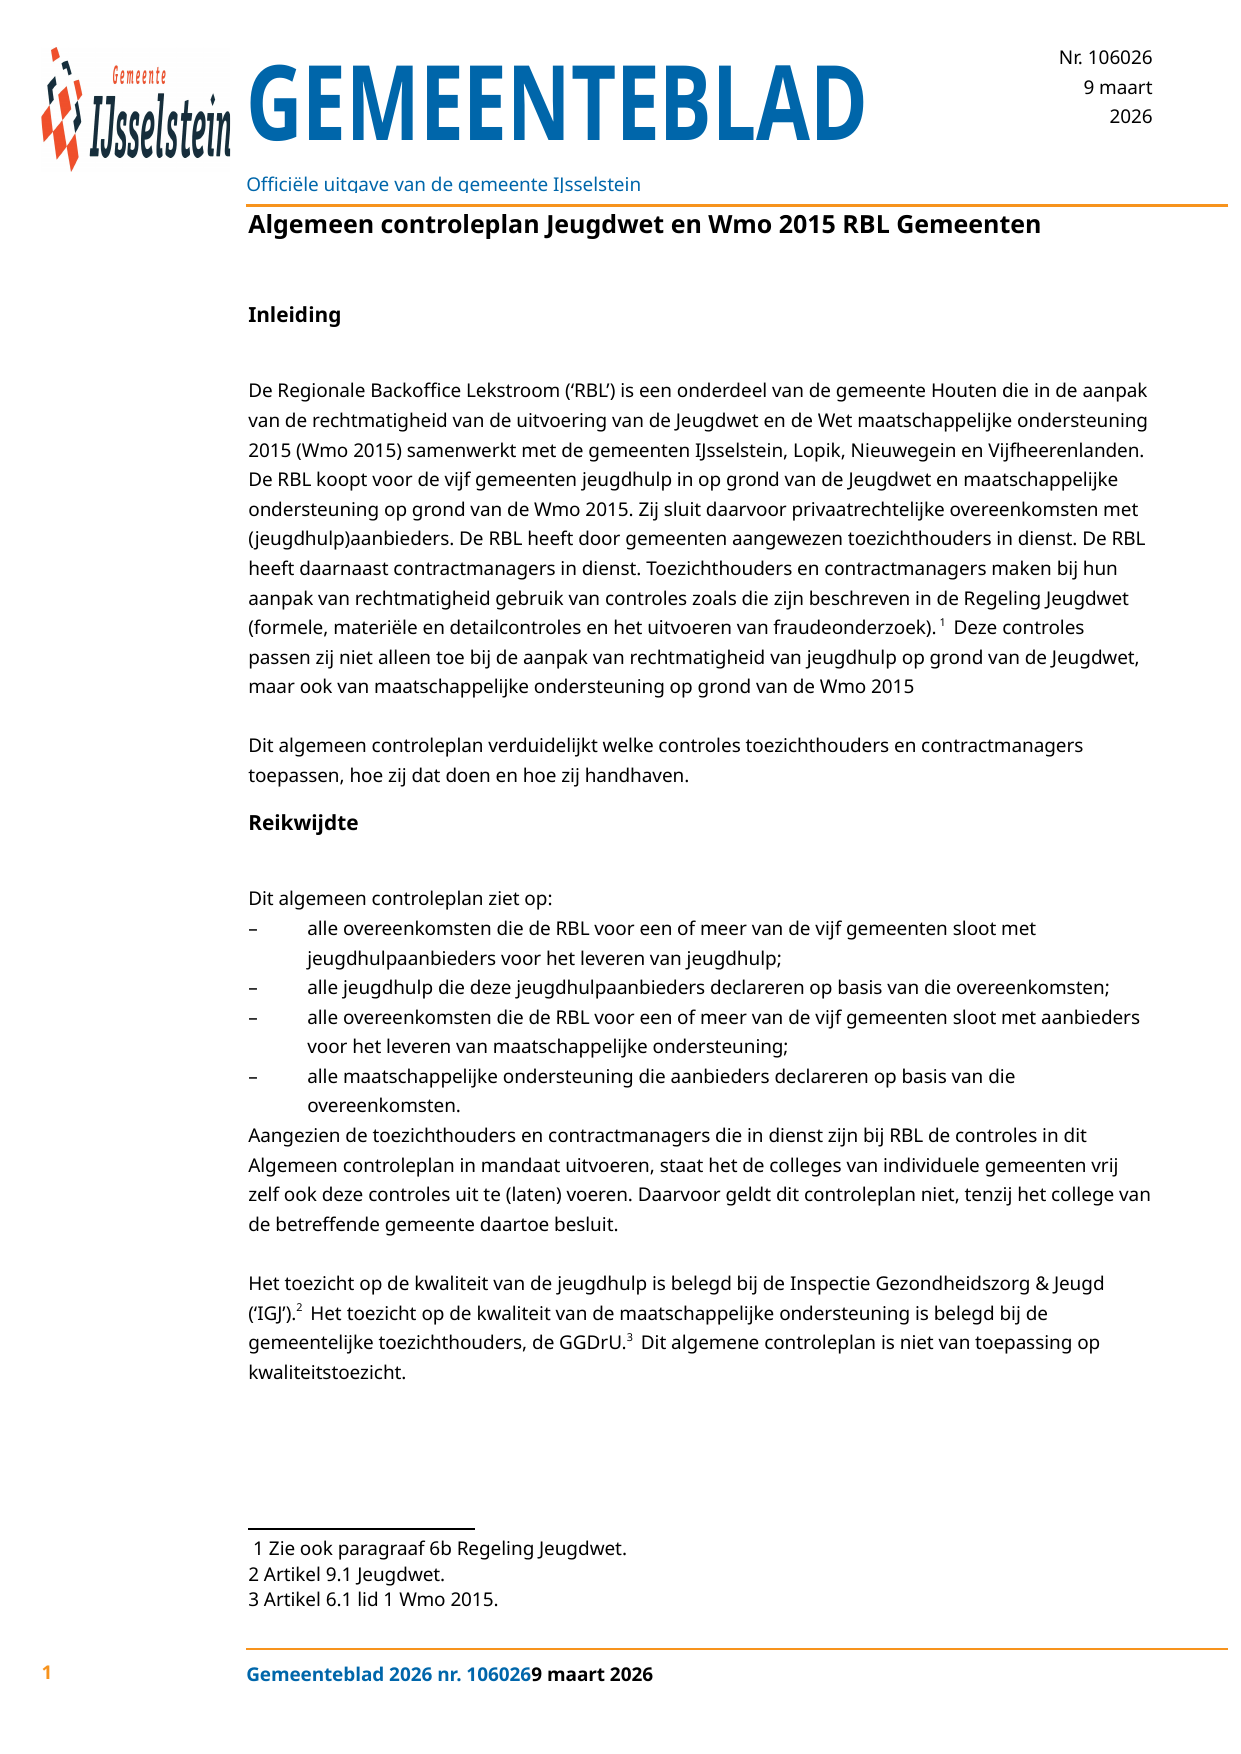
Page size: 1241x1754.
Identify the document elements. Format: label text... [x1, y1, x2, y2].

text Reikwijdte [248, 808, 1152, 836]
list alle overeenkomsten die de RBL voor een of meer van de vijf gemeenten sloot met jeugdhulpaanbieders voor het leveren van jeugdhulp; [248, 915, 1152, 970]
text Het toezicht op de kwaliteit van de jeugdhulp is belegd bij de Inspectie Gezondheidszorg & Jeugd (‘IGJ’). Het toezicht op de kwaliteit van de maatschappelijke ondersteuning is belegd bij de gemeentelijke toezichthouders, de GGDrU. Dit algemene controleplan is niet van toepassing op kwaliteitstoezicht. [248, 1270, 1152, 1384]
text Dit algemeen controleplan verduidelijkt welke controles toezichthouders en contractmanagers toepassen, hoe zij dat doen en hoe zij handhaven. [248, 733, 1152, 788]
text Aangezien de toezichthouders en contractmanagers die in dienst zijn bij RBL de controles in dit Algemeen controleplan in mandaat uitvoeren, staat het de colleges van individuele gemeenten vrij zelf ook deze controles uit te (laten) voeren. Daarvoor geldt dit controleplan niet, tenzij het college van de betreffende gemeente daartoe besluit. [248, 1122, 1152, 1237]
text Artikel 6.1 lid 1 Wmo 2015. [248, 1586, 1152, 1612]
text De Regionale Backoffice Lekstroom (‘RBL’) is een onderdeel van de gemeente Houten die in de aanpak van de rechtmatigheid van de uitvoering van de Jeugdwet en de Wet maatschappelijke ondersteuning 2015 (Wmo 2015) samenwerkt met de gemeenten IJsselstein, Lopik, Nieuwegein en Vijfheerenlanden. De RBL koopt voor de vijf gemeenten jeugdhulp in op grond van de Jeugdwet en maatschappelijke ondersteuning op grond van de Wmo 2015. Zij sluit daarvoor privaatrechtelijke overeenkomsten met (jeugdhulp)aanbieders. De RBL heeft door gemeenten aangewezen toezichthouders in dienst. De RBL heeft daarnaast contractmanagers in dienst. Toezichthouders en contractmanagers maken bij hun aanpak van rechtmatigheid gebruik van controles zoals die zijn beschreven in de Regeling Jeugdwet (formele, materiële en detailcontroles en het uitvoeren van fraudeonderzoek). Deze controles passen zij niet alleen toe bij de aanpak van rechtmatigheid van jeugdhulp op grond van de Jeugdwet, maar ook van maatschappelijke ondersteuning op grond van de Wmo 2015 [248, 378, 1152, 699]
text Artikel 9.1 Jeugdwet. [248, 1561, 1152, 1586]
text Dit algemeen controleplan ziet op: [248, 886, 1152, 911]
text Algemeen controleplan Jeugdwet en Wmo 2015 RBL Gemeenten [248, 207, 1152, 241]
text Zie ook paragraaf 6b Regeling Jeugdwet. [248, 1535, 1152, 1561]
list alle jeugdhulp die deze jeugdhulpaanbieders declareren op basis van die overeenkomsten; [248, 974, 1152, 1000]
list alle maatschappelijke ondersteuning die aanbieders declareren op basis van die overeenkomsten. [248, 1063, 1152, 1118]
picture [41, 47, 231, 172]
text Inleiding [248, 300, 1152, 328]
list alle overeenkomsten die de RBL voor een of meer van de vijf gemeenten sloot met aanbieders voor het leveren van maatschappelijke ondersteuning; [248, 1004, 1152, 1059]
